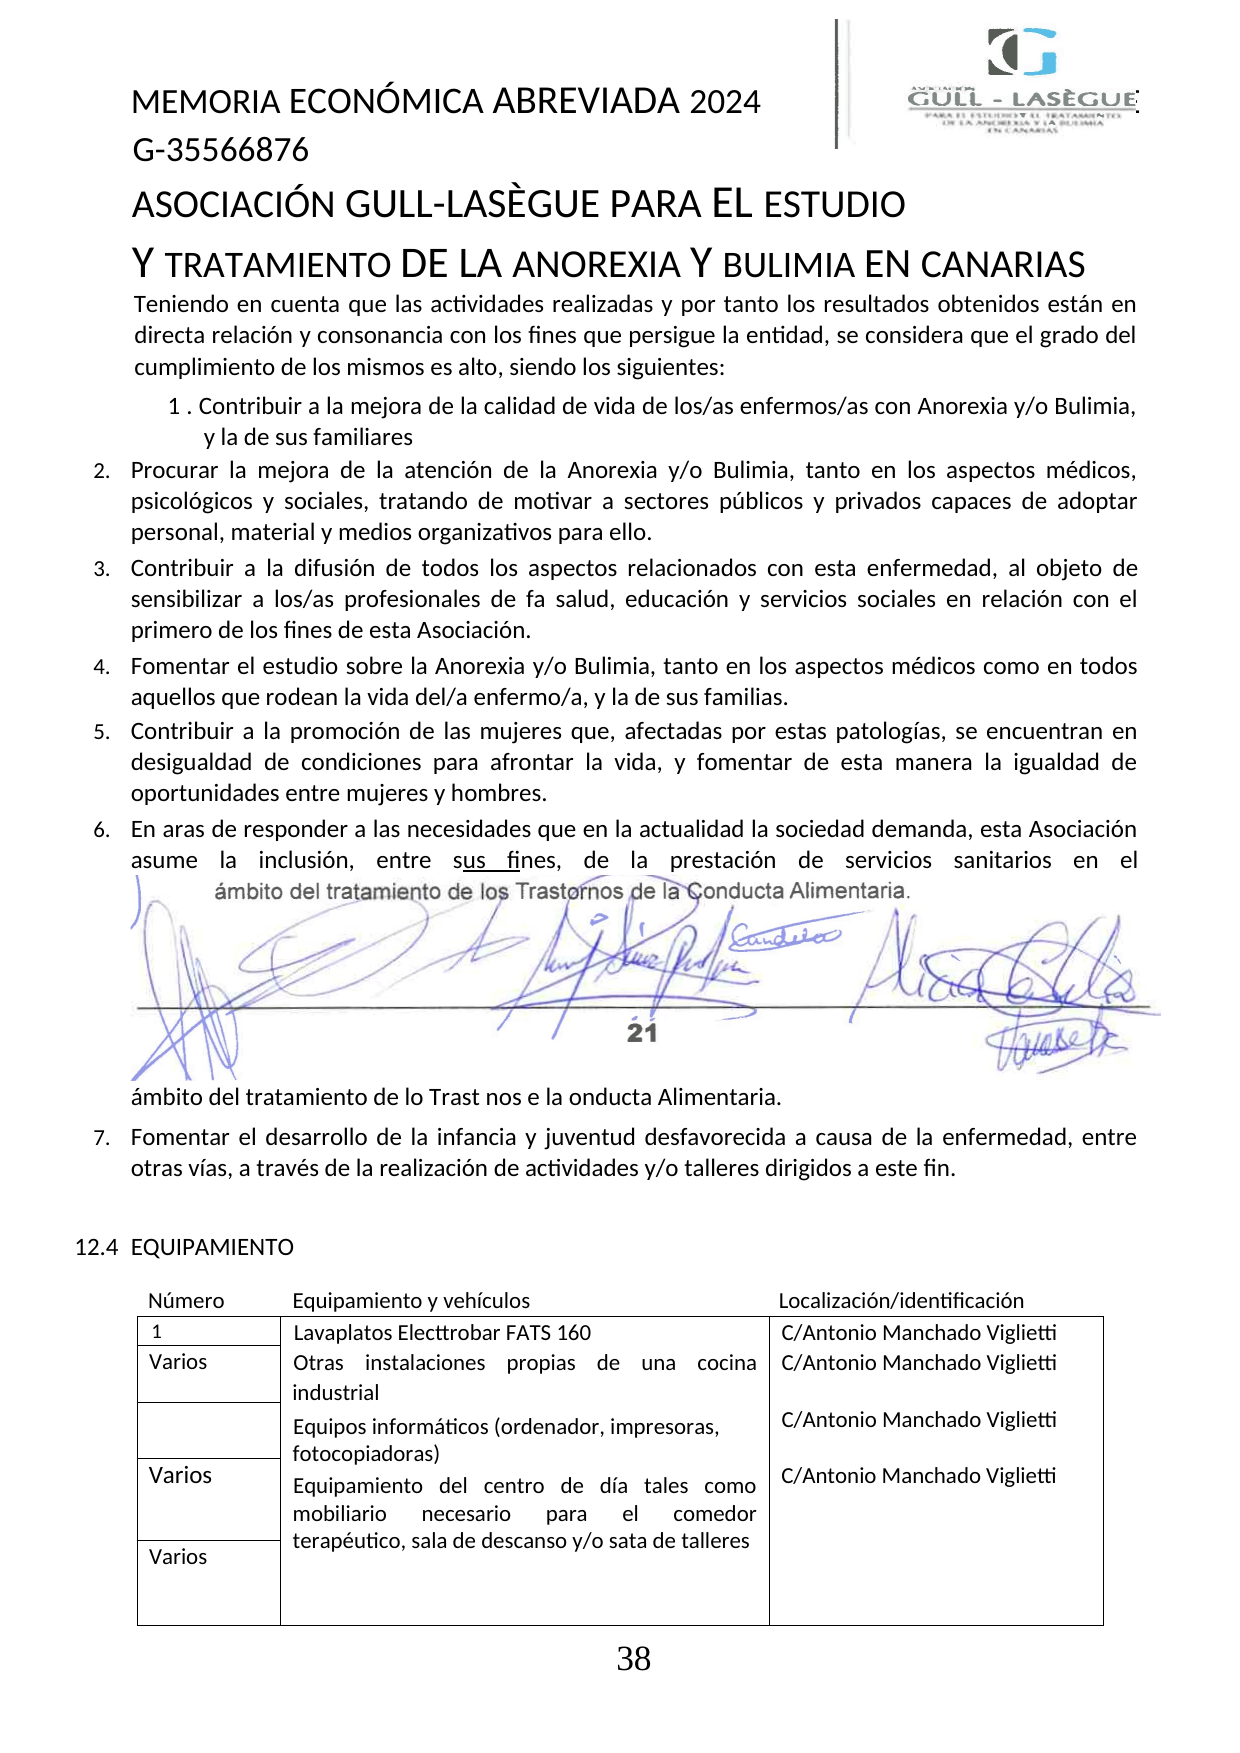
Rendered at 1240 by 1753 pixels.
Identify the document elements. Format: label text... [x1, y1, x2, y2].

table_cell Varios [138, 1459, 280, 1540]
list En aras de responder a las necesidades que en la actualidad la sociedad demanda, esta Asociación asume la inclusión, entre sus fines, de la prestación de servicios sanitarios en el ámbito del tratamiento de lo Trast nos e la onducta Alimentaria. [93, 813, 1139, 1112]
text Teniendo en cuenta que las actividades realizadas y por tanto los resultados obtenidos están en directa relación y consonancia con los fines que persigue la entidad, se considera que el grado del cumplimiento de los mismos es alto, siendo los siguientes: [133, 289, 1139, 381]
list Fomentar el estudio sobre la Anorexia y/o Bulimia, tanto en los aspectos médicos como en todos aquellos que rodean la vida del/a enfermo/a, y la de sus familias. [93, 651, 1139, 712]
table_header 1 [138, 1317, 280, 1345]
table_header C/Antonio Manchado Viglietti C/Antonio Manchado Viglietti C/Antonio Manchado Viglietti C/Antonio Manchado Viglietti [770, 1317, 1103, 1624]
table_cell [138, 1403, 280, 1458]
text 1 . Contribuir a la mejora de la calidad de vida de los/as enfermos/as con Anorexia y/o Bulimia, y la de sus familiares [167, 391, 1139, 452]
list Fomentar el desarrollo de la infancia y juventud desfavorecida a causa de la enfermedad, entre otras vías, a través de la realización de actividades y/o talleres dirigidos a este fin. [93, 1121, 1139, 1182]
table_cell Varios [138, 1346, 280, 1401]
list Procurar la mejora de la atención de la Anorexia y/o Bulimia, tanto en los aspectos médicos, psicológicos y sociales, tratando de motivar a sectores públicos y privados capaces de adoptar personal, material y medios organizativos para ello. [93, 454, 1139, 546]
text Número Equipamiento y vehículos Localización/identificación [131, 1286, 1141, 1314]
table_cell Varios [138, 1541, 280, 1624]
table_header Lavaplatos Electtrobar FATS 160 Otras instalaciones propias de una cocina industrial Equipos informáticos (ordenador, impresoras, fotocopiadoras) Equipamiento del centro de día tales como mobiliario necesario para el comedor terapéutico, sala de descanso y/o sata de talleres [281, 1317, 769, 1624]
list EQUIPAMIENTO [74, 1231, 1139, 1262]
list Contribuir a la promoción de las mujeres que, afectadas por estas patologías, se encuentran en desigualdad de condiciones para afrontar la vida, y fomentar de esta manera la igualdad de oportunidades entre mujeres y hombres. [93, 715, 1139, 808]
list Contribuir a la difusión de todos los aspectos relacionados con esta enfermedad, al objeto de sensibilizar a los/as profesionales de fa salud, educación y servicios sociales en relación con el primero de los fines de esta Asociación. [93, 553, 1139, 645]
